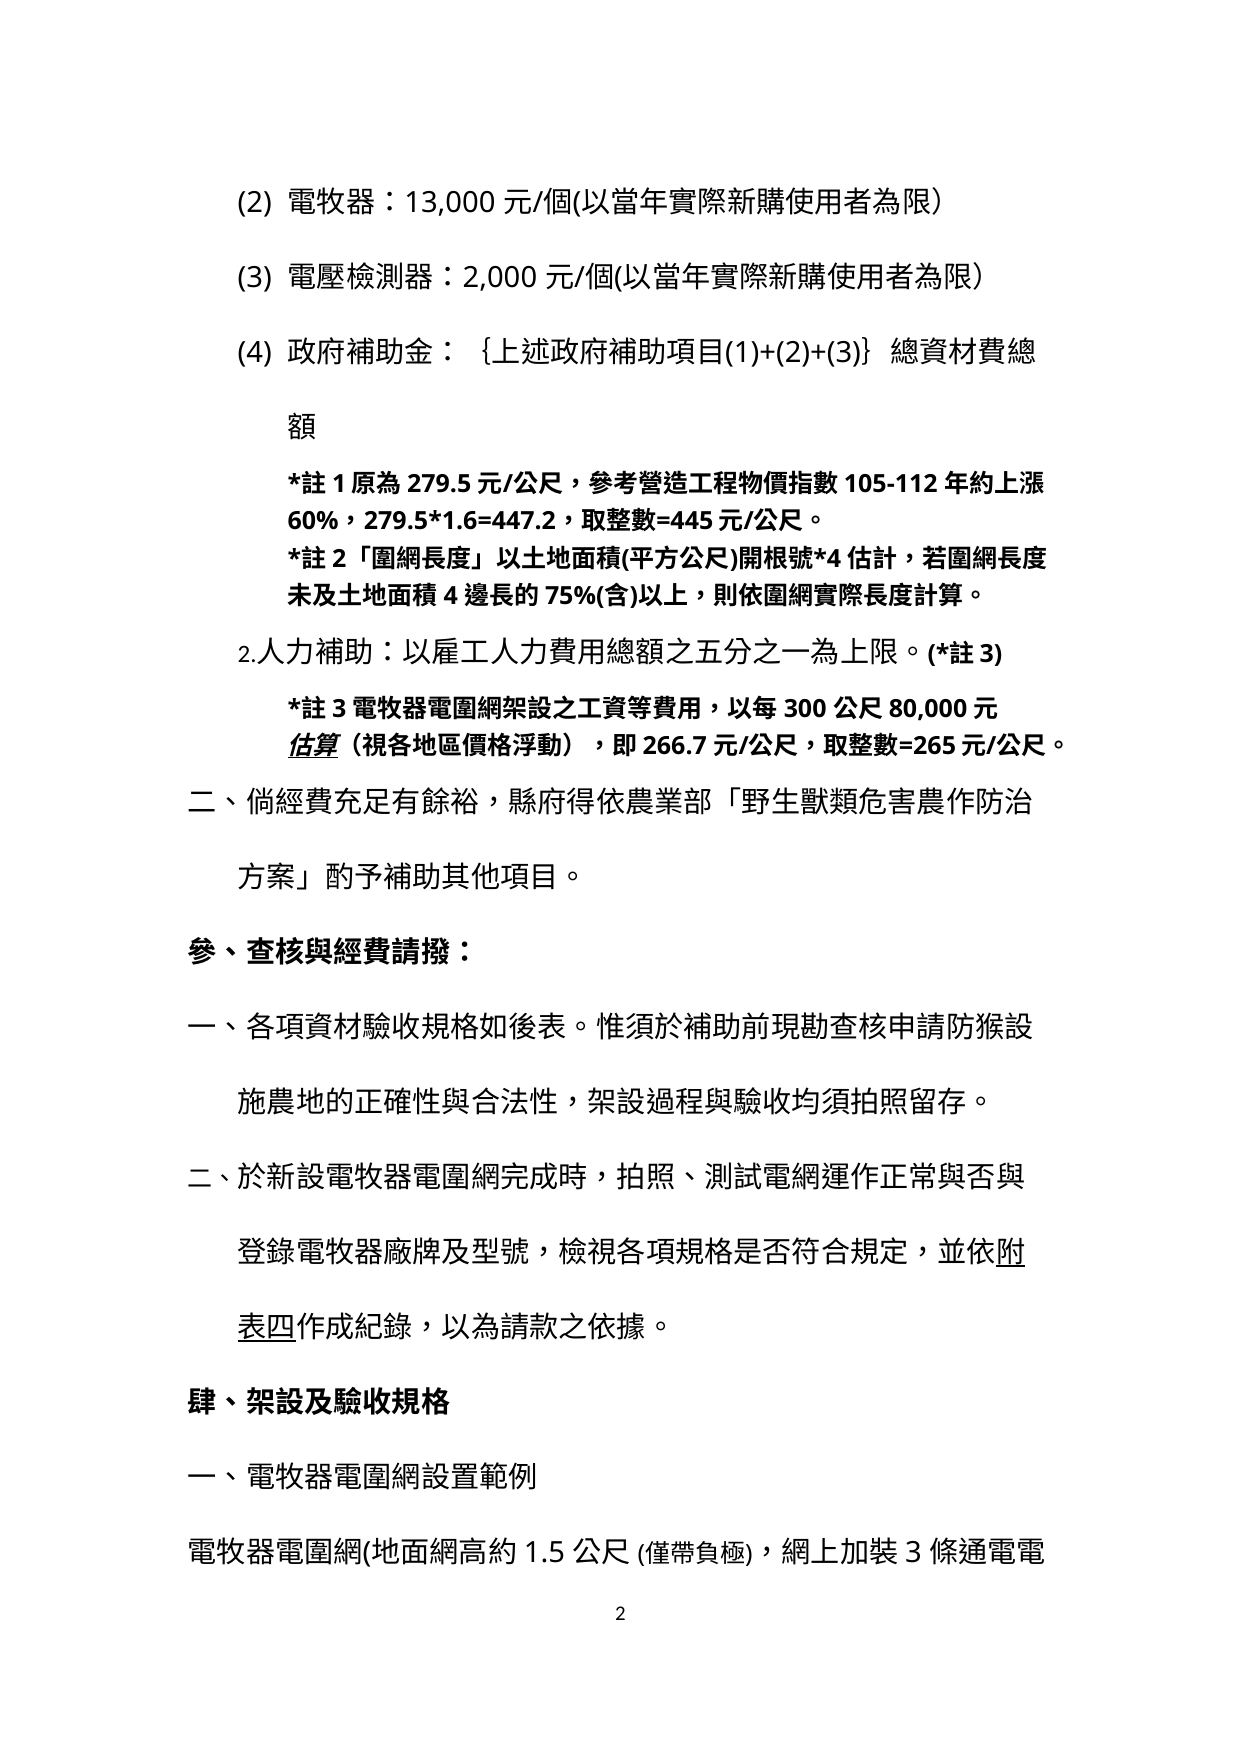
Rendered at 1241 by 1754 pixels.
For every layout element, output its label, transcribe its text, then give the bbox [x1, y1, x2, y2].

list 於新設電牧器電圍網完成時，拍照、測試電網運作正常與否與登錄電牧器廠牌及型號，檢視各項規格是否符合規定，並依附表四作成紀錄，以為請款之依據。 [187, 1137, 1053, 1362]
list 人力補助：以雇工人力費用總額之五分之一為上限。(*註3) [237, 612, 1053, 687]
list *註 3 電牧器電圍網架設之工資等費用，以每 300 公尺 80,000 元 [287, 687, 1053, 725]
text 電牧器電圍網(地面網高約 1.5 公尺 (僅帶負極)，網上加裝 3 條通電電線(3條正電)，僅碰觸地面網無電流通過，須同時碰觸正負電時，才有電流通過。電流為高電壓低電流(電牧器電流僅180mA)，且為間隔 1.5~2.5 秒脈衝，不會造成人或動物受傷，碰觸時僅會受驚嚇及痛感。 [187, 1512, 1053, 1587]
list 查核與經費請撥： [187, 912, 1053, 987]
list 電牧器：13,000 元/個(以當年實際新購使用者為限） [237, 162, 1053, 237]
list 政府補助金：｛上述政府補助項目(1)+(2)+(3)｝總資材費總額 [237, 312, 1053, 462]
list 電壓檢測器：2,000 元/個(以當年實際新購使用者為限） [237, 237, 1053, 312]
list *註 1原為 279.5 元/公尺，參考營造工程物價指數 105-112 年約上漲 60%，279.5*1.6=447.2，取整數=445元/公尺。 [287, 462, 1053, 537]
list *註 2「圍網長度」以土地面積(平方公尺)開根號*4 估計，若圍網長度未及土地面積 4 邊長的 75%(含)以上，則依圍網實際長度計算。 [287, 537, 1053, 612]
list 各項資材驗收規格如後表。惟須於補助前現勘查核申請防猴設施農地的正確性與合法性，架設過程與驗收均須拍照留存。 [187, 987, 1053, 1137]
list 電牧器電圍網設置範例 [187, 1437, 1053, 1512]
list 估算（視各地區價格浮動），即266.7 元/公尺，取整數=265元/公尺。 [287, 725, 1053, 762]
list 倘經費充足有餘裕，縣府得依農業部「野生獸類危害農作防治方案」酌予補助其他項目。 [187, 762, 1053, 912]
list 架設及驗收規格 [187, 1362, 1053, 1437]
